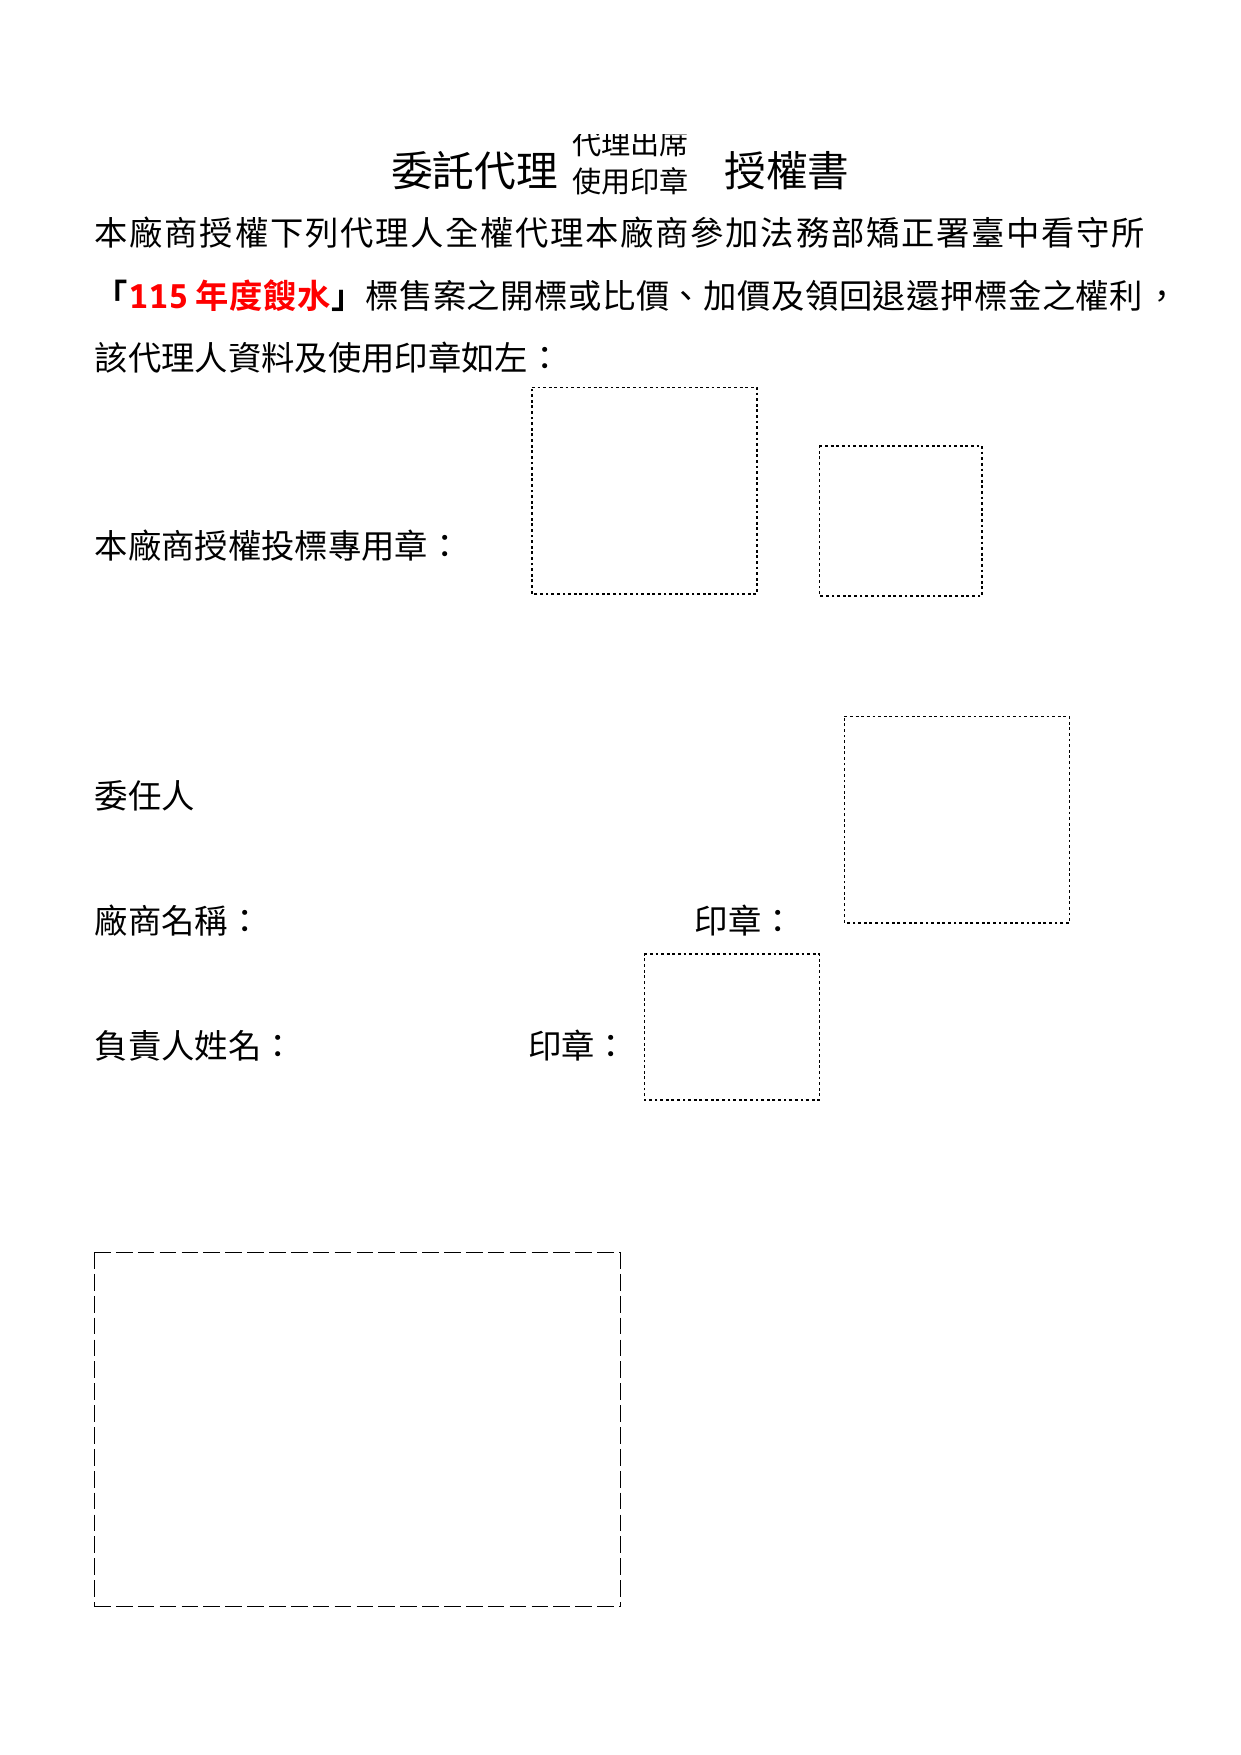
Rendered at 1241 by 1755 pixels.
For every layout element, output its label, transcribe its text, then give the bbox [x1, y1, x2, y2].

text 使用印章 [572, 172, 698, 197]
text 委任人 [94, 752, 844, 814]
text 代理出席 [572, 134, 692, 157]
text 委託代理 授權書 [94, 127, 1146, 213]
text [1070, 752, 1146, 814]
text 廠商名稱： 印章： [94, 877, 1146, 939]
text 本廠商授權投標專用章： [94, 502, 532, 564]
text [757, 502, 819, 564]
text 本廠商授權下列代理人全權代理本廠商參加法務部矯正署臺中看守所「115年度餿水」標售案之開標或比價、加價及領回退還押標金之權利，該代理人資料及使用印章如左： [94, 189, 1146, 377]
text [982, 502, 1146, 564]
text [819, 1002, 1146, 1064]
table_header [95, 1252, 621, 1606]
text 負責人姓名： 印章： [94, 1002, 644, 1064]
